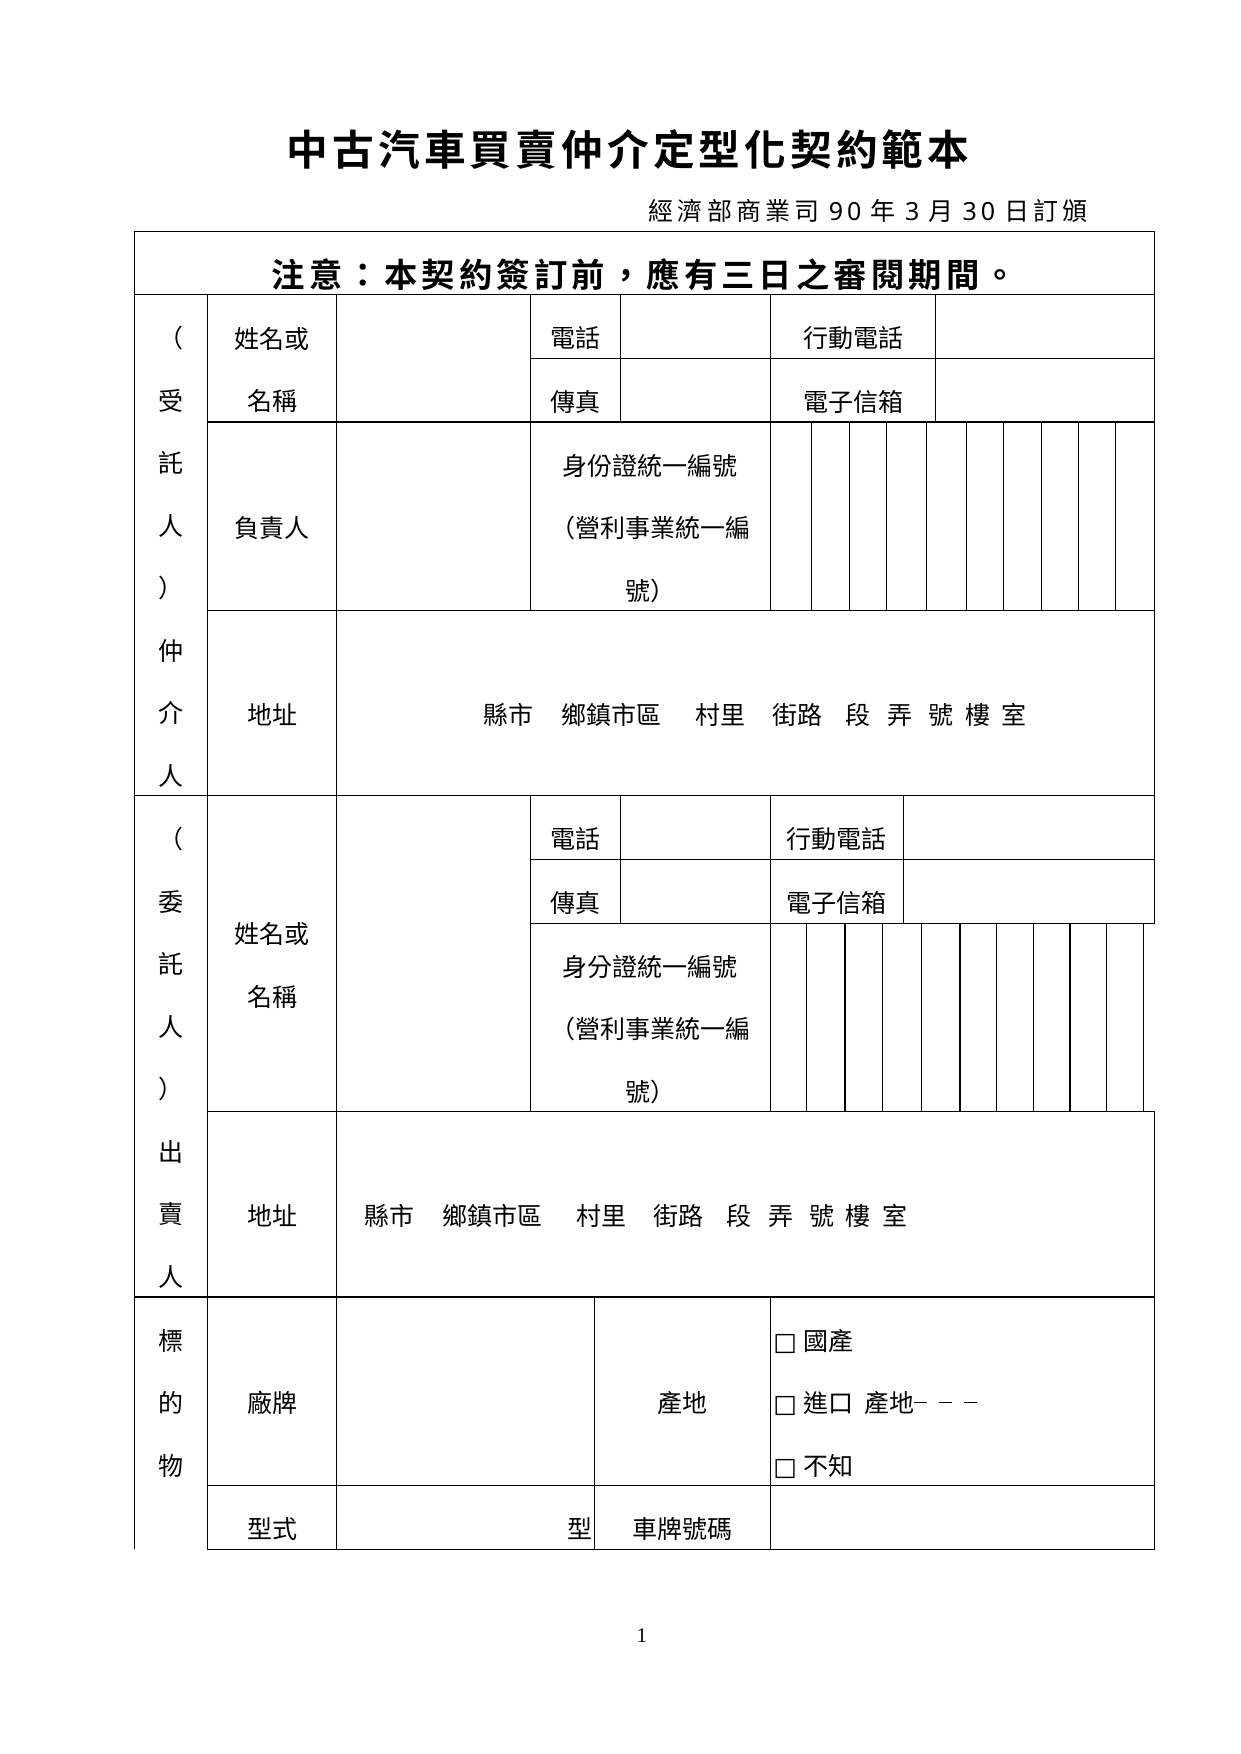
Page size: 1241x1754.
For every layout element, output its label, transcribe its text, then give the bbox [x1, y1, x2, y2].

table_cell 傳真 [531, 359, 620, 421]
table_cell 產地 [595, 1298, 770, 1485]
table_cell [621, 860, 770, 922]
table_cell [1107, 924, 1143, 1111]
table_cell 地址 [208, 1112, 336, 1296]
table_cell 姓名或 名稱 [208, 295, 336, 421]
table_cell [771, 924, 806, 1111]
table_cell 行動電話 [771, 295, 935, 358]
table_cell 行動電話 [771, 796, 903, 859]
table_cell [807, 924, 844, 1111]
table_cell [904, 860, 1154, 922]
table_cell [771, 423, 811, 610]
table_cell [904, 796, 1154, 859]
table_cell [997, 924, 1033, 1111]
table_cell [883, 924, 921, 1111]
table_cell [337, 1298, 594, 1485]
table_cell [967, 423, 1003, 610]
table_cell [846, 924, 882, 1111]
table_cell [850, 423, 886, 610]
table_cell [1144, 924, 1155, 1111]
table_cell [927, 423, 966, 610]
table_cell 型式 [208, 1486, 336, 1548]
table_cell [621, 796, 770, 859]
table_header 注意：本契約簽訂前，應有三日之審閱期間。 [135, 232, 1154, 294]
table_cell （委託人） 出賣人 [135, 796, 207, 1296]
table_cell [922, 924, 959, 1111]
table_cell 電子信箱 [771, 860, 903, 922]
table_cell [621, 359, 770, 421]
table_cell 身份證統一編號 （營利事業統一編號） [531, 423, 770, 610]
table_cell [887, 423, 926, 610]
table_cell 傳真 [531, 860, 620, 922]
table_cell [936, 359, 1154, 421]
table_cell [812, 423, 849, 610]
table_cell 電話 [531, 796, 620, 859]
table_cell [621, 295, 770, 358]
table_cell 負責人 [208, 423, 336, 610]
table_cell [1034, 924, 1069, 1111]
table_cell 身分證統一編號 （營利事業統一編號） [531, 924, 770, 1111]
table_cell 電話 [531, 295, 620, 358]
table_cell [1071, 924, 1106, 1111]
text 中古汽車買賣仲介定型化契約範本 [169, 106, 1087, 168]
table_cell 縣市 鄉鎮市區 村里 街路 段 弄 號 樓 室 [337, 611, 1154, 795]
table_cell 型 [337, 1486, 594, 1548]
table_cell 廠牌 [208, 1298, 336, 1485]
table_cell [1042, 423, 1078, 610]
table_cell 姓名或 名稱 [208, 796, 336, 1111]
table_cell [936, 295, 1154, 358]
table_cell 縣市 鄉鎮市區 村里 街路 段 弄 號 樓 室 [337, 1112, 1154, 1296]
table_cell 標的物 [135, 1298, 207, 1548]
table_cell （受託人） 仲介人 [135, 295, 207, 795]
table_cell [337, 295, 530, 421]
table_cell [1079, 423, 1115, 610]
table_cell 地址 [208, 611, 336, 795]
table_cell [1116, 423, 1154, 610]
text 經濟部商業司90年3月30日訂頒 [169, 168, 1087, 231]
table_cell □ 國產 □ 進口 產地╴╴╴ □ 不知 [771, 1298, 1154, 1485]
table_cell [961, 924, 996, 1111]
table_cell [771, 1486, 1154, 1548]
table_cell [337, 423, 530, 610]
table_cell [1004, 423, 1041, 610]
table_cell [337, 796, 530, 1111]
table_cell 車牌號碼 [595, 1486, 770, 1548]
table_cell 電子信箱 [771, 359, 935, 421]
